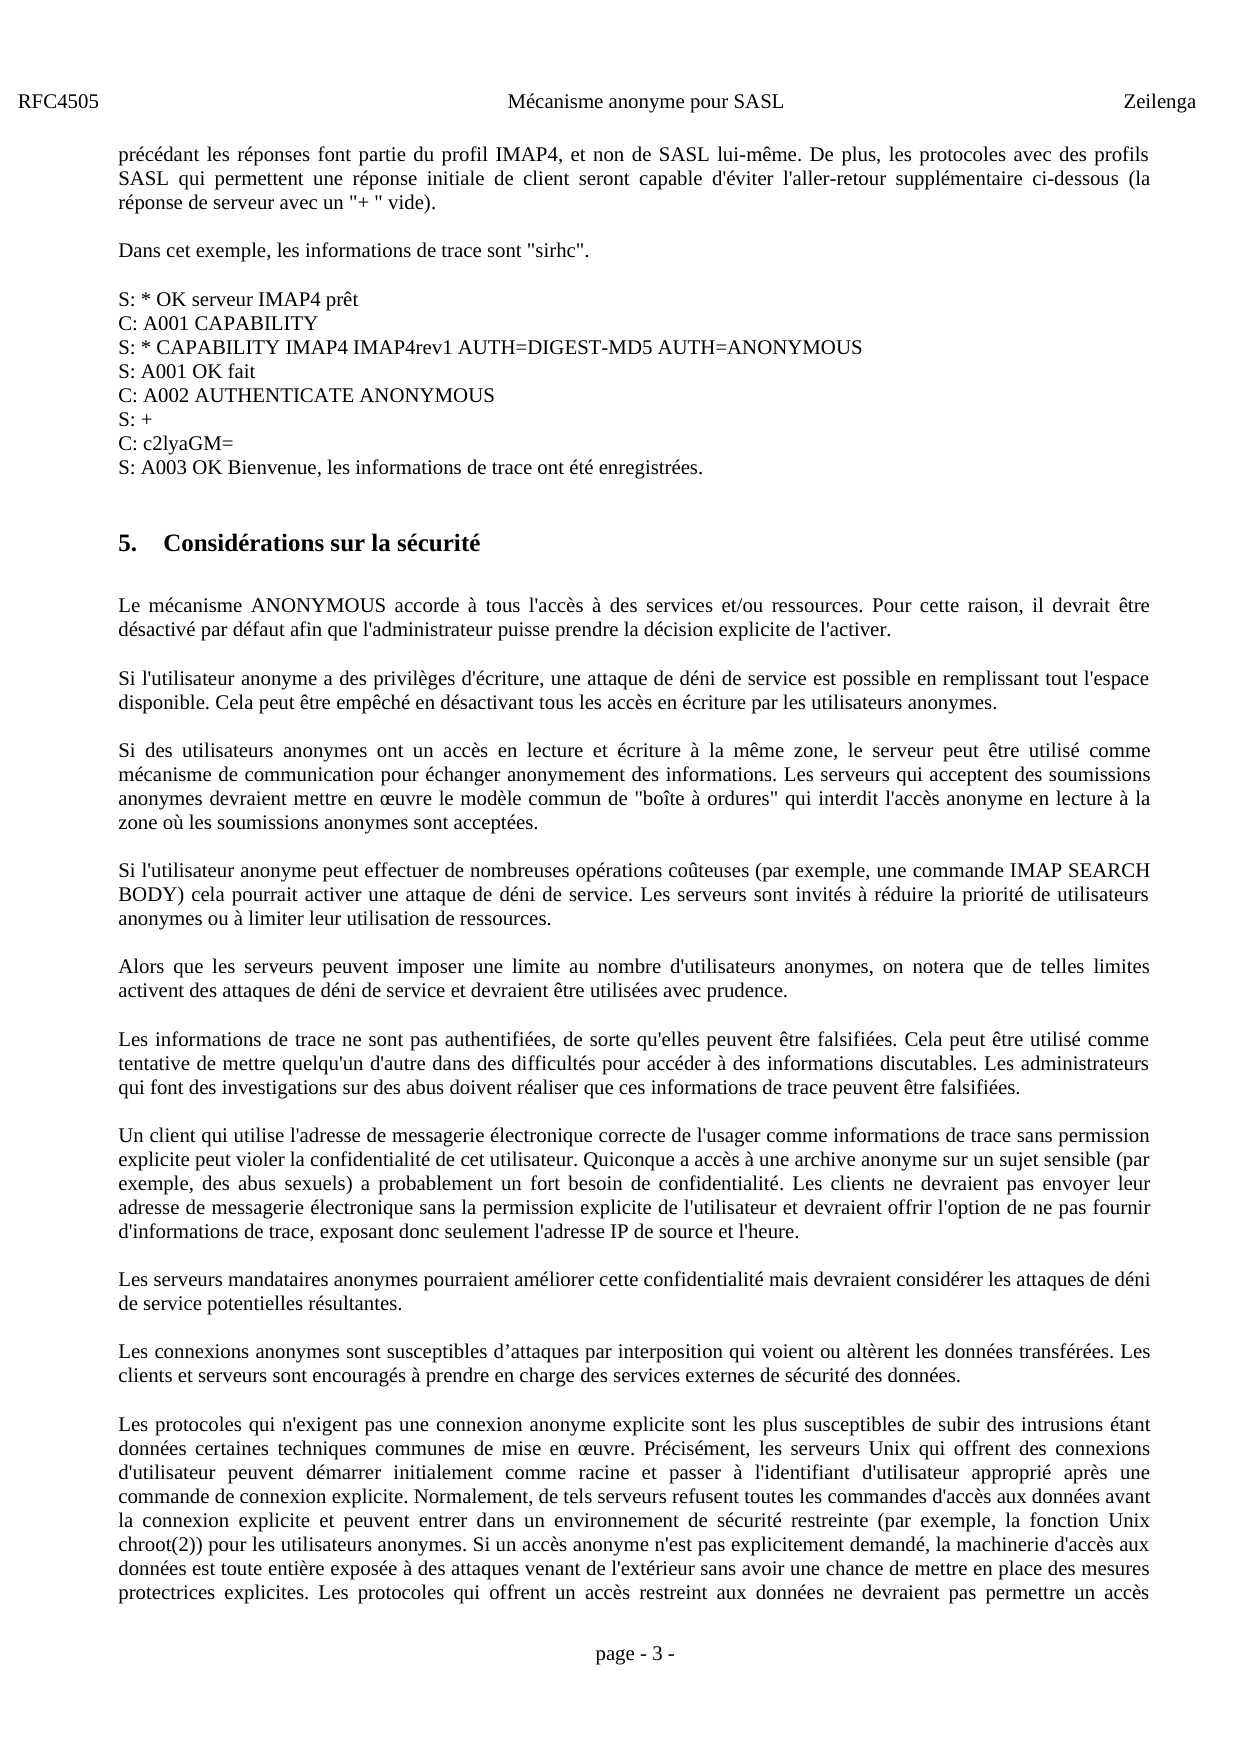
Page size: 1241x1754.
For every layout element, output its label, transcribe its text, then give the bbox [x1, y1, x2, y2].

text Les protocoles qui n'exigent pas une connexion anonyme explicite sont les plus susceptibles de subir des intrusions étant données certaines techniques communes de mise en œuvre. Précisément, les serveurs Unix qui offrent des connexions d'utilisateur peuvent démarrer initialement comme racine et passer à l'identifiant d'utilisateur approprié après une commande de connexion explicite. Normalement, de tels serveurs refusent toutes les commandes d'accès aux données avant la connexion explicite et peuvent entrer dans un environnement de sécurité restreinte (par exemple, la fonction Unix chroot(2)) pour les utilisateurs anonymes. Si un accès anonyme n'est pas explicitement demandé, la machinerie d'accès aux données est toute entière exposée à des attaques venant de l'extérieur sans avoir une chance de mettre en place des mesures protectrices explicites. Les protocoles qui offrent un accès restreint aux données ne devraient pas permettre un accès [118, 1411, 1152, 1604]
subtitle 5. Considérations sur la sécurité [118, 528, 1152, 557]
text C: A001 CAPABILITY [118, 311, 1152, 334]
text précédant les réponses font partie du profil IMAP4, et non de SASL lui-même. De plus, les protocoles avec des profils SASL qui permettent une réponse initiale de client seront capable d'éviter l'aller-retour supplémentaire ci-dessous (la réponse de serveur avec un "+ " vide). [118, 142, 1152, 214]
text Les serveurs mandataires anonymes pourraient améliorer cette confidentialité mais devraient considérer les attaques de déni de service potentielles résultantes. [118, 1267, 1152, 1315]
text Les connexions anonymes sont susceptibles d’attaques par interposition qui voient ou altèrent les données transférées. Les clients et serveurs sont encouragés à prendre en charge des services externes de sécurité des données. [118, 1339, 1152, 1387]
text Si l'utilisateur anonyme peut effectuer de nombreuses opérations coûteuses (par exemple, une commande IMAP SEARCH BODY) cela pourrait activer une attaque de déni de service. Les serveurs sont invités à réduire la priorité de utilisateurs anonymes ou à limiter leur utilisation de ressources. [118, 858, 1152, 930]
text Les informations de trace ne sont pas authentifiées, de sorte qu'elles peuvent être falsifiées. Cela peut être utilisé comme tentative de mettre quelqu'un d'autre dans des difficultés pour accéder à des informations discutables. Les administrateurs qui font des investigations sur des abus doivent réaliser que ces informations de trace peuvent être falsifiées. [118, 1026, 1152, 1099]
text C: A002 AUTHENTICATE ANONYMOUS [118, 383, 1152, 407]
text S: + [118, 407, 1152, 431]
text Le mécanisme ANONYMOUS accorde à tous l'accès à des services et/ou ressources. Pour cette raison, il devrait être désactivé par défaut afin que l'administrateur puisse prendre la décision explicite de l'activer. [118, 593, 1152, 641]
text S: A003 OK Bienvenue, les informations de trace ont été enregistrées. [118, 455, 1152, 479]
text S: * OK serveur IMAP4 prêt [118, 286, 1152, 311]
text Un client qui utilise l'adresse de messagerie électronique correcte de l'usager comme informations de trace sans permission explicite peut violer la confidentialité de cet utilisateur. Quiconque a accès à une archive anonyme sur un sujet sensible (par exemple, des abus sexuels) a probablement un fort besoin de confidentialité. Les clients ne devraient pas envoyer leur adresse de messagerie électronique sans la permission explicite de l'utilisateur et devraient offrir l'option de ne pas fournir d'informations de trace, exposant donc seulement l'adresse IP de source et l'heure. [118, 1123, 1152, 1243]
text C: c2lyaGM= [118, 431, 1152, 455]
text S: * CAPABILITY IMAP4 IMAP4rev1 AUTH=DIGEST-MD5 AUTH=ANONYMOUS [118, 334, 1152, 359]
text Si des utilisateurs anonymes ont un accès en lecture et écriture à la même zone, le serveur peut être utilisé comme mécanisme de communication pour échanger anonymement des informations. Les serveurs qui acceptent des soumissions anonymes devraient mettre en œuvre le modèle commun de "boîte à ordures" qui interdit l'accès anonyme en lecture à la zone où les soumissions anonymes sont acceptées. [118, 738, 1152, 834]
text S: A001 OK fait [118, 359, 1152, 383]
text Alors que les serveurs peuvent imposer une limite au nombre d'utilisateurs anonymes, on notera que de telles limites activent des attaques de déni de service et devraient être utilisées avec prudence. [118, 954, 1152, 1002]
text Si l'utilisateur anonyme a des privilèges d'écriture, une attaque de déni de service est possible en remplissant tout l'espace disponible. Cela peut être empêché en désactivant tous les accès en écriture par les utilisateurs anonymes. [118, 666, 1152, 714]
text Dans cet exemple, les informations de trace sont "sirhc". [118, 238, 1152, 262]
